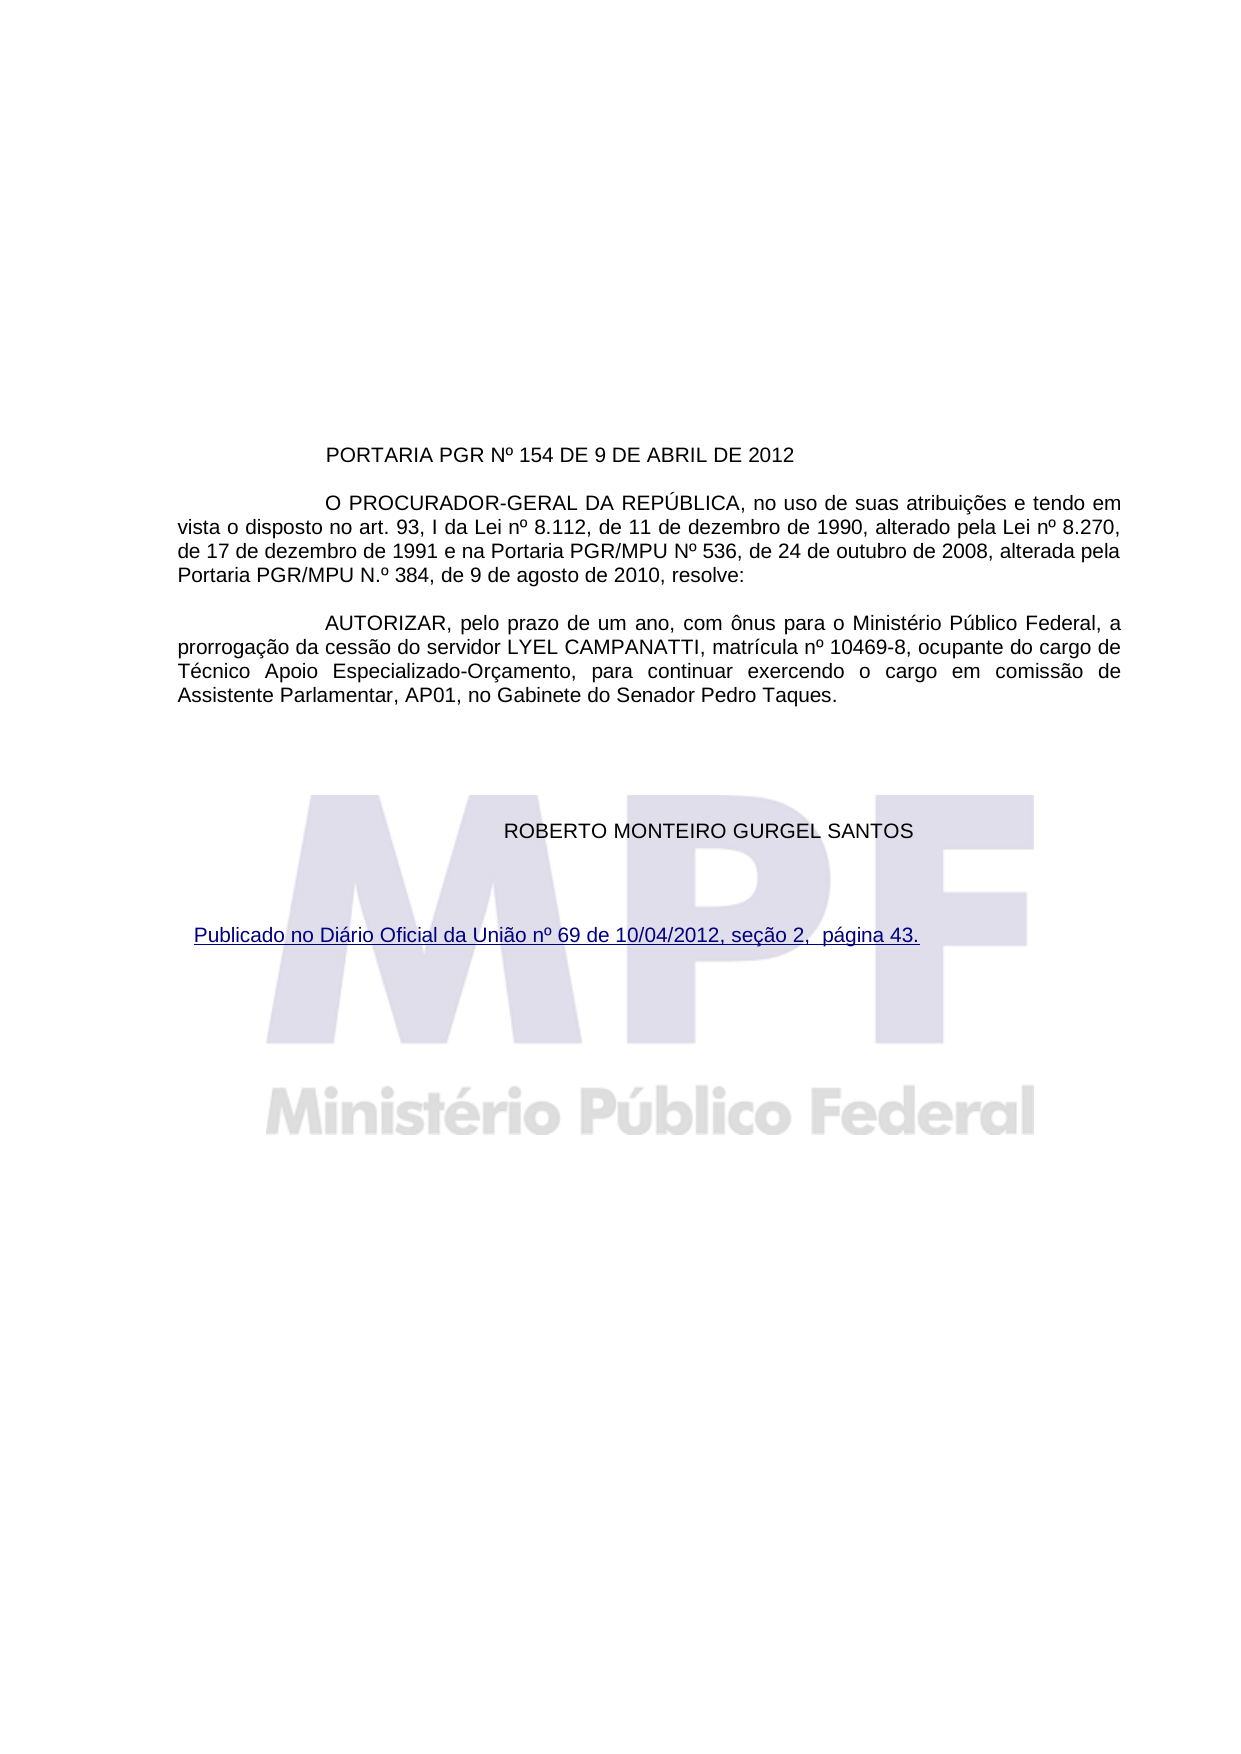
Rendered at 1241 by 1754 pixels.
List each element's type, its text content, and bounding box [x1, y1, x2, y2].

picture [266, 795, 1034, 817]
picture [266, 844, 1034, 921]
text Publicado no Diário Oficial da União nº 69 de 10/04/2012, seção 2, página 43. [76, 921, 1122, 948]
text ROBERTO MONTEIRO GURGEL SANTOS [177, 817, 1122, 844]
text O PROCURADOR-GERAL DA REPÚBLICA, no uso de suas atribuições e tendo em vista o disposto no art. 93, I da Lei nº 8.112, de 11 de dezembro de 1990, alterado pela Lei nº 8.270, de 17 de dezembro de 1991 e na Portaria PGR/MPU Nº 536, de 24 de outubro de 2008, alterada pela Portaria PGR/MPU N.º 384, de 9 de agosto de 2010, resolve: [177, 491, 1122, 587]
subtitle PORTARIA PGR Nº 154 DE 9 DE ABRIL DE 2012 [326, 443, 1122, 467]
picture [266, 948, 1034, 1136]
text AUTORIZAR, pelo prazo de um ano, com ônus para o Ministério Público Federal, a prorrogação da cessão do servidor LYEL CAMPANATTI, matrícula nº 10469-8, ocupante do cargo de Técnico Apoio Especializado-Orçamento, para continuar exercendo o cargo em comissão de Assistente Parlamentar, AP01, no Gabinete do Senador Pedro Taques. [177, 611, 1122, 707]
